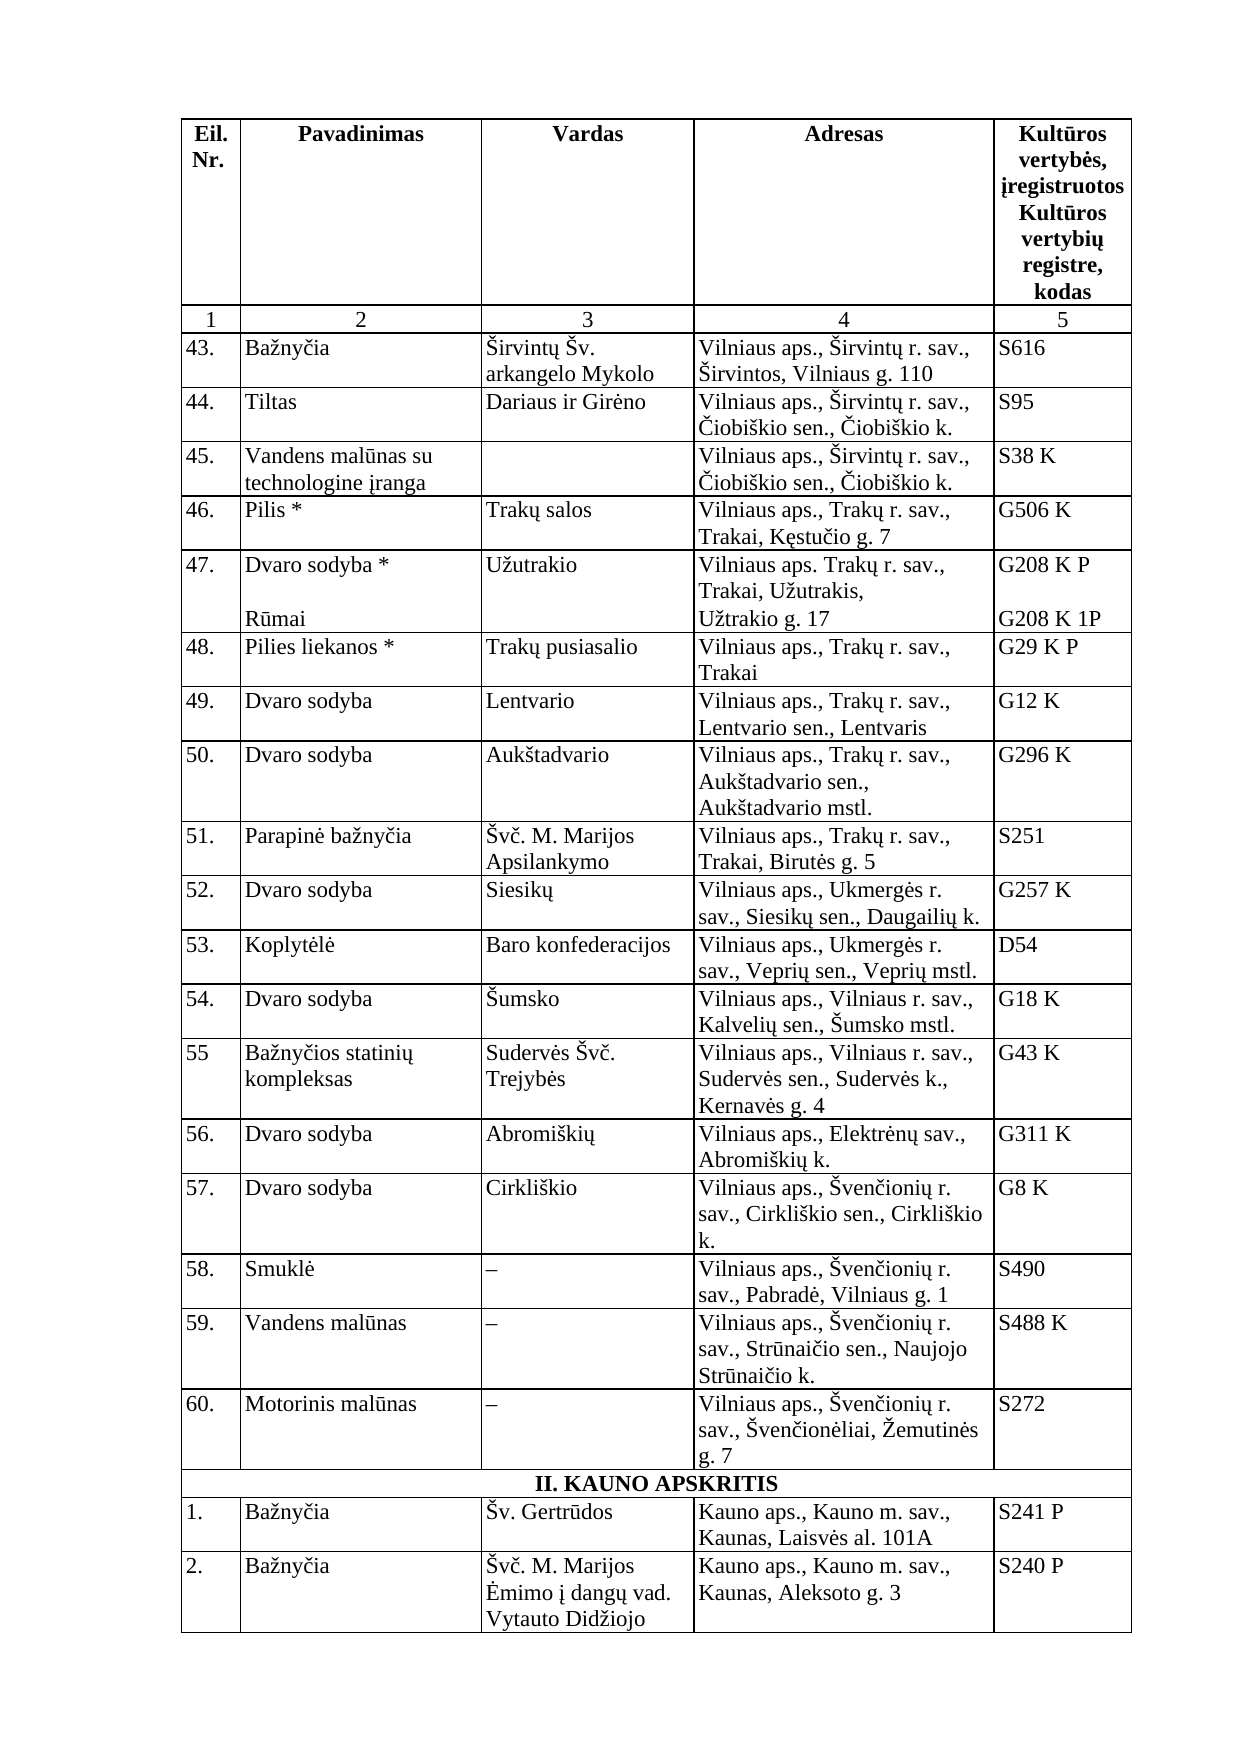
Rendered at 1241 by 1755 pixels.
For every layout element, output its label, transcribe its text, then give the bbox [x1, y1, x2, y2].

table_cell Dvaro sodyba [241, 876, 481, 929]
table_cell G8 K [995, 1174, 1131, 1253]
table_cell 50. [182, 742, 240, 821]
table_cell Siesikų [482, 876, 693, 929]
table_cell 51. [182, 822, 240, 875]
table_cell [482, 604, 693, 631]
table_cell Pilis * [241, 497, 481, 549]
table_cell Užtrakio g. 17 [695, 604, 993, 631]
table_cell Bažnyčios statinių kompleksas [241, 1039, 481, 1118]
table_cell S240 P [995, 1552, 1131, 1631]
table_header Adresas [695, 120, 993, 304]
table_cell Abromiškių [482, 1120, 693, 1172]
table_cell G12 K [995, 687, 1131, 740]
table_cell G208 K 1P [995, 604, 1131, 631]
table_cell 3 [482, 306, 486, 332]
table_cell Aukštadvario [482, 742, 693, 821]
table_cell G296 K [995, 742, 1131, 821]
table_cell G29 K P [995, 633, 1131, 686]
table_cell 58. [182, 1255, 240, 1307]
table_cell S95 [995, 388, 1131, 441]
table_cell Dvaro sodyba * [241, 551, 481, 603]
table_cell Užutrakio [482, 551, 693, 603]
table_cell 46. [182, 497, 240, 549]
table_cell Kauno aps., Kauno m. sav., Kaunas, Aleksoto g. 3 [695, 1552, 993, 1631]
table_cell Dvaro sodyba [241, 1120, 481, 1172]
table_cell Vandens malūnas [241, 1309, 481, 1388]
table_cell Smuklė [241, 1255, 481, 1307]
table_cell 52. [182, 876, 240, 929]
table_cell 2. [182, 1552, 240, 1631]
table_cell S272 [995, 1390, 1131, 1469]
table_cell [482, 442, 693, 495]
table_cell Trakų salos [482, 497, 693, 549]
table_cell S38 K [995, 442, 1131, 495]
table_cell 60. [182, 1390, 240, 1469]
table_cell G257 K [995, 876, 1131, 929]
table_cell 49. [182, 687, 240, 740]
table_cell S488 K [995, 1309, 1131, 1388]
table_cell 55 [182, 1039, 240, 1118]
table_header Pavadinimas [241, 120, 481, 304]
table_cell Cirkliškio [482, 1174, 693, 1253]
table_cell S241 P [995, 1498, 1131, 1551]
table_cell Sudervės Švč. Trejybės [482, 1039, 693, 1118]
table_cell G18 K [995, 985, 1131, 1038]
table_cell 57. [182, 1174, 240, 1253]
table_cell 56. [182, 1120, 240, 1172]
table_cell Tiltas [241, 388, 481, 441]
table_cell Dvaro sodyba [241, 742, 481, 821]
table_cell – [482, 1390, 693, 1469]
table_cell 59. [182, 1309, 240, 1388]
table_header Eil. Nr. [182, 120, 240, 304]
table_cell Dvaro sodyba [241, 1174, 481, 1253]
table_cell 43. [182, 334, 240, 386]
table_cell G311 K [995, 1120, 1131, 1172]
table_cell 54. [182, 985, 240, 1038]
table_cell Pilies liekanos * [241, 633, 481, 686]
table_cell Dariaus ir Girėno [482, 388, 693, 441]
table_cell G208 K P [995, 551, 1131, 603]
table_cell 2 [477, 306, 481, 332]
table_cell D54 [995, 931, 1131, 983]
table_cell Motorinis malūnas [241, 1390, 481, 1469]
table_cell Rūmai [241, 604, 481, 631]
table_cell Trakų pusiasalio [482, 633, 693, 686]
table_cell G506 K [995, 497, 1131, 549]
table_cell 5 [1127, 306, 1131, 332]
table_cell Dvaro sodyba [241, 687, 481, 740]
table_cell Baro konfederacijos [482, 931, 693, 983]
table_cell Šumsko [482, 985, 693, 1038]
table_cell S616 [995, 334, 1131, 386]
table_cell Dvaro sodyba [241, 985, 481, 1038]
table_cell Parapinė bažnyčia [241, 822, 481, 875]
table_cell – [482, 1255, 693, 1307]
table_cell 1 [236, 306, 240, 332]
table_cell Lentvario [482, 687, 693, 740]
table_cell 44. [182, 388, 240, 441]
table_cell 1. [182, 1498, 240, 1551]
table_header Vardas [482, 120, 693, 304]
table_cell S490 [995, 1255, 1131, 1307]
table_cell 47. [182, 551, 240, 631]
table_cell 48. [182, 633, 240, 686]
table_cell S251 [995, 822, 1131, 875]
table_cell Bažnyčia [241, 1498, 481, 1551]
table_cell 45. [182, 442, 240, 495]
table_cell – [482, 1309, 693, 1388]
table_cell Bažnyčia [241, 1552, 481, 1631]
table_cell G43 K [995, 1039, 1131, 1118]
table_cell Bažnyčia [241, 334, 481, 386]
table_cell 1 [182, 306, 186, 332]
table_cell Koplytėlė [241, 931, 481, 983]
table_cell 53. [182, 931, 240, 983]
table_cell Šv. Gertrūdos [482, 1498, 693, 1551]
